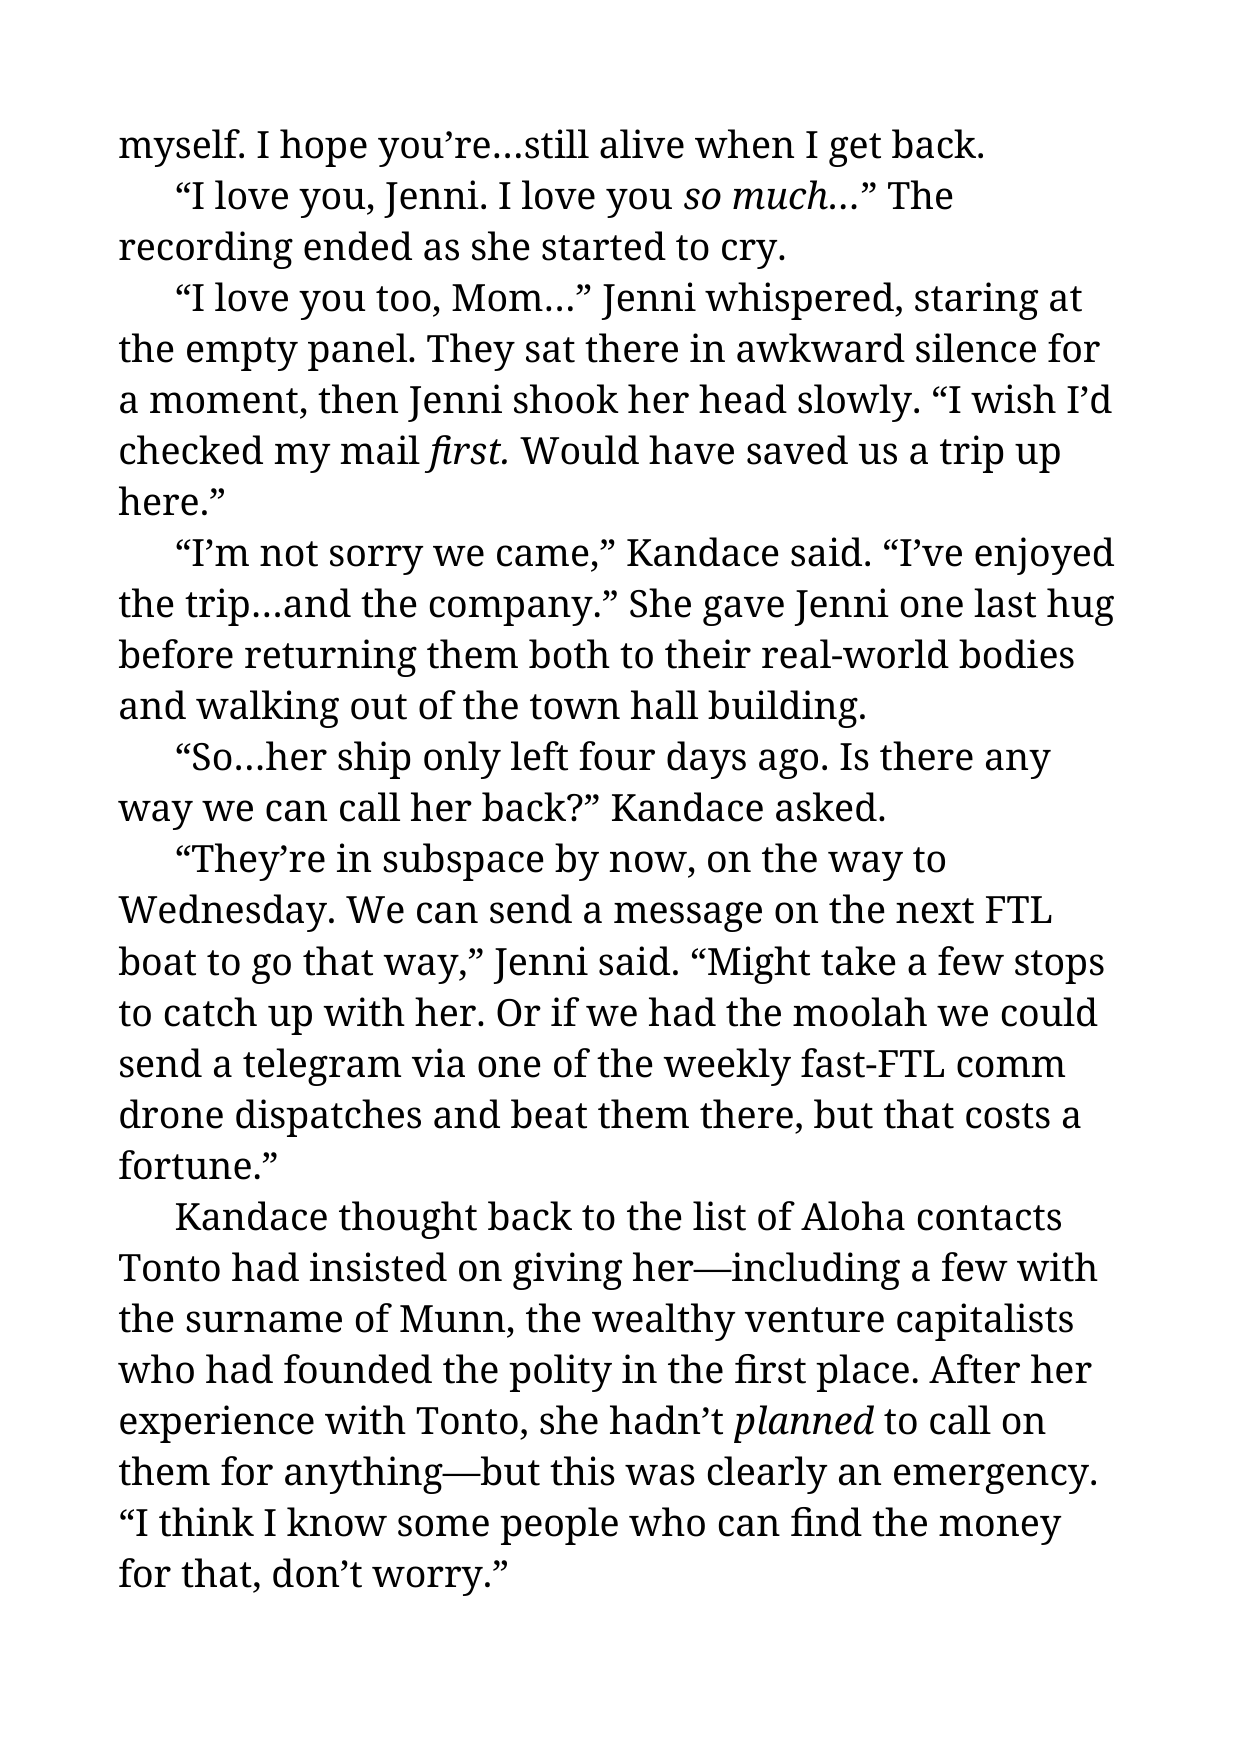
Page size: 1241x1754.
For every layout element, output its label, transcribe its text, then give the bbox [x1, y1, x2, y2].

text myself. I hope you’re…still alive when I get back. [118, 118, 1122, 169]
text Kandace thought back to the list of Aloha contacts Tonto had insisted on giving her—including a few with the surname of Munn, the wealthy venture capitalists who had founded the polity in the first place. After her experience with Tonto, she hadn’t planned to call on them for anything—but this was clearly an emergency. “I think I know some people who can find the money for that, don’t worry.” [118, 1190, 1122, 1598]
text “I love you, Jenni. I love you so much…” The recording ended as she started to cry. [118, 169, 1122, 271]
text “They’re in subspace by now, on the way to Wednesday. We can send a message on the next FTL boat to go that way,” Jenni said. “Might take a few stops to catch up with her. Or if we had the moolah we could send a telegram via one of the weekly fast-FTL comm drone dispatches and beat them there, but that costs a fortune.” [118, 833, 1122, 1190]
text “So…her ship only left four days ago. Is there any way we can call her back?” Kandace asked. [118, 731, 1122, 833]
text “I love you too, Mom…” Jenni whispered, staring at the empty panel. They sat there in awkward silence for a moment, then Jenni shook her head slowly. “I wish I’d checked my mail first. Would have saved us a trip up here.” [118, 271, 1122, 526]
text “I’m not sorry we came,” Kandace said. “I’ve enjoyed the trip…and the company.” She gave Jenni one last hug before returning them both to their real-world bodies and walking out of the town hall building. [118, 526, 1122, 731]
